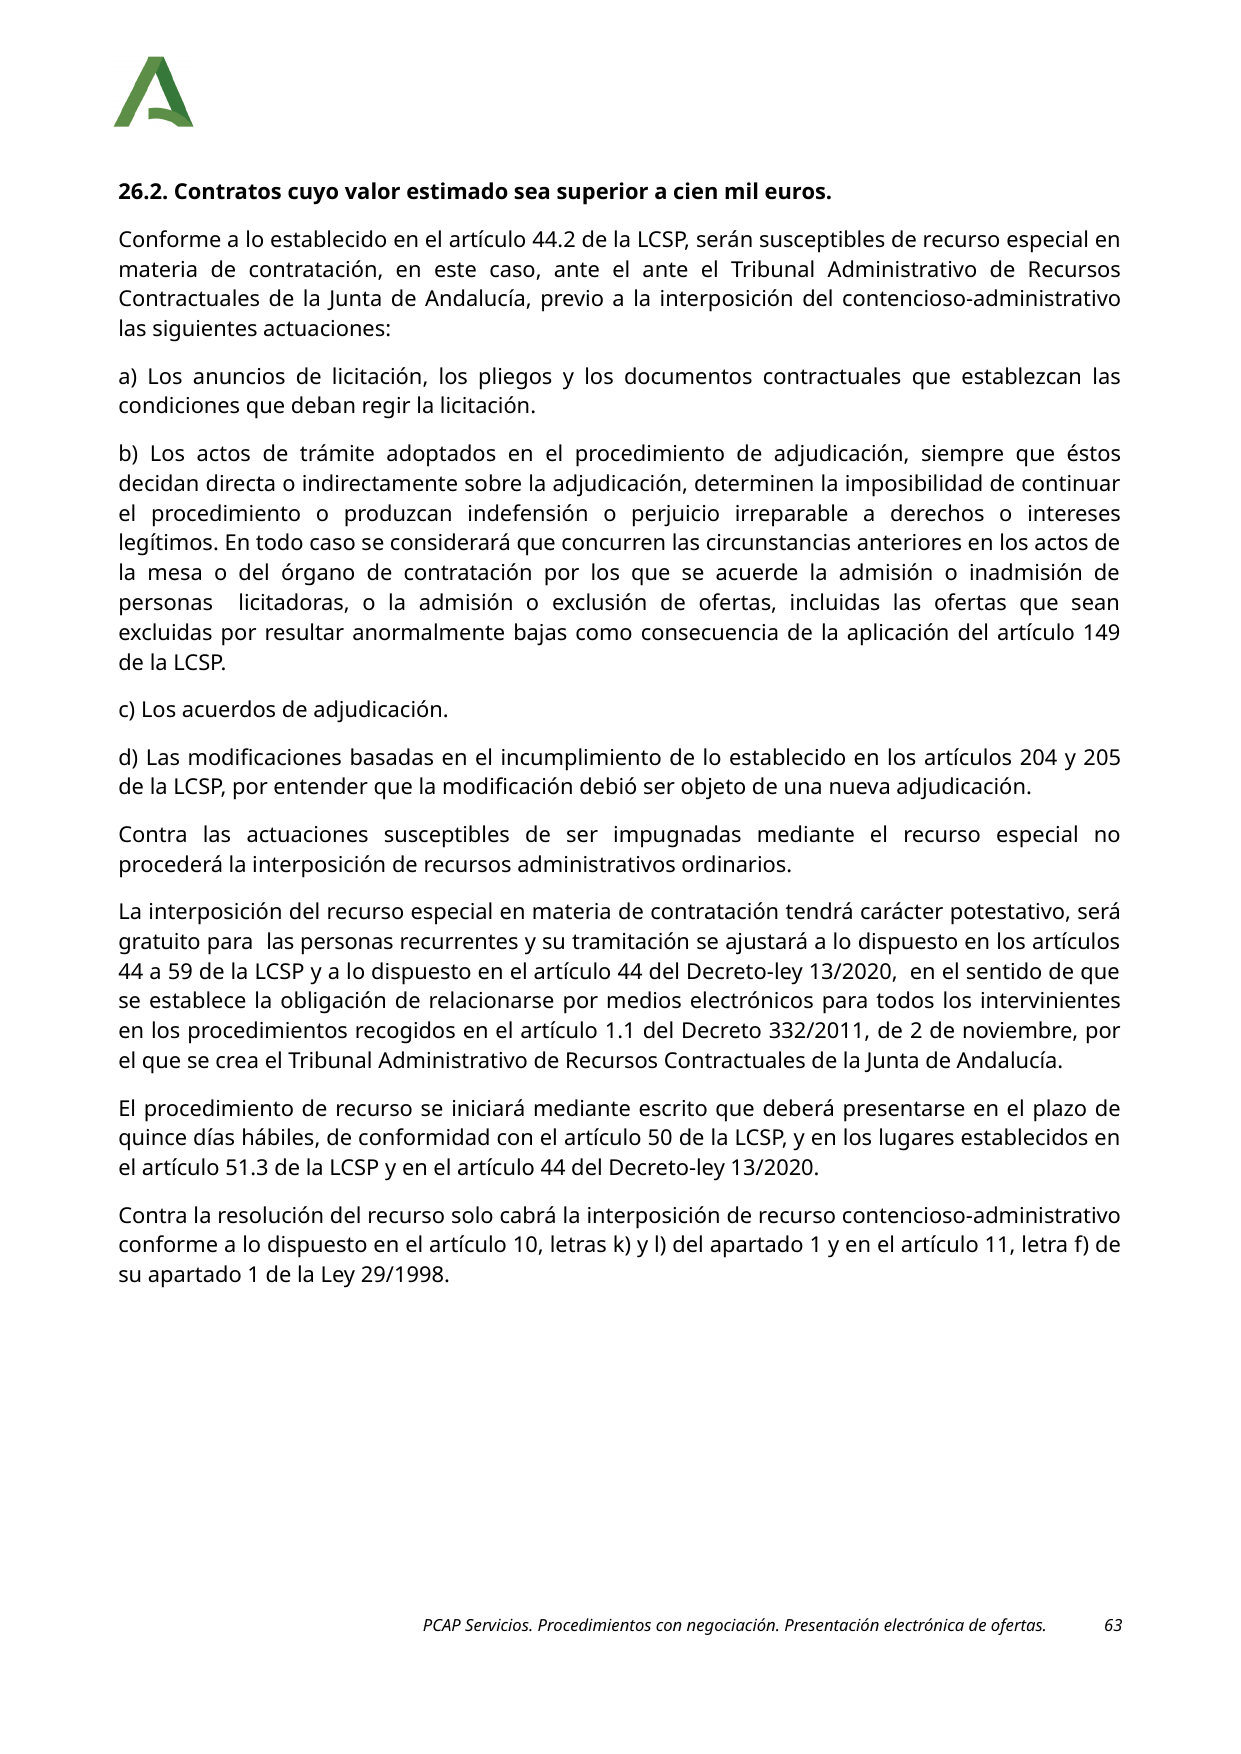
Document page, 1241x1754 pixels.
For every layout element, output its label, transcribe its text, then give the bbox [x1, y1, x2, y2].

text a) Los anuncios de licitación, los pliegos y los documentos contractuales que establezcan las condiciones que deban regir la licitación. [118, 361, 1122, 420]
picture [109, 52, 198, 131]
text Conforme a lo establecido en el artículo 44.2 de la LCSP, serán susceptibles de recurso especial en materia de contratación, en este caso, ante el ante el Tribunal Administrativo de Recursos Contractuales de la Junta de Andalucía, previo a la interposición del contencioso-administrativo las siguientes actuaciones: [118, 224, 1122, 343]
subtitle 26.2. Contratos cuyo valor estimado sea superior a cien mil euros. [118, 176, 1122, 206]
text Contra la resolución del recurso solo cabrá la interposición de recurso contencioso-administrativo conforme a lo dispuesto en el artículo 10, letras k) y l) del apartado 1 y en el artículo 11, letra f) de su apartado 1 de la Ley 29/1998. [118, 1200, 1122, 1289]
text c) Los acuerdos de adjudicación. [118, 694, 1122, 724]
text Contra las actuaciones susceptibles de ser impugnadas mediante el recurso especial no procederá la interposición de recursos administrativos ordinarios. [118, 819, 1122, 878]
text El procedimiento de recurso se iniciará mediante escrito que deberá presentarse en el plazo de quince días hábiles, de conformidad con el artículo 50 de la LCSP, y en los lugares establecidos en el artículo 51.3 de la LCSP y en el artículo 44 del Decreto-ley 13/2020. [118, 1093, 1122, 1182]
text La interposición del recurso especial en materia de contratación tendrá carácter potestativo, será gratuito para las personas recurrentes y su tramitación se ajustará a lo dispuesto en los artículos 44 a 59 de la LCSP y a lo dispuesto en el artículo 44 del Decreto-ley 13/2020, en el sentido de que se establece la obligación de relacionarse por medios electrónicos para todos los intervinientes en los procedimientos recogidos en el artículo 1.1 del Decreto 332/2011, de 2 de noviembre, por el que se crea el Tribunal Administrativo de Recursos Contractuales de la Junta de Andalucía. [118, 896, 1122, 1075]
text b) Los actos de trámite adoptados en el procedimiento de adjudicación, siempre que éstos decidan directa o indirectamente sobre la adjudicación, determinen la imposibilidad de continuar el procedimiento o produzcan indefensión o perjuicio irreparable a derechos o intereses legítimos. En todo caso se considerará que concurren las circunstancias anteriores en los actos de la mesa o del órgano de contratación por los que se acuerde la admisión o inadmisión de personas licitadoras, o la admisión o exclusión de ofertas, incluidas las ofertas que sean excluidas por resultar anormalmente bajas como consecuencia de la aplicación del artículo 149 de la LCSP. [118, 438, 1122, 676]
text d) Las modificaciones basadas en el incumplimiento de lo establecido en los artículos 204 y 205 de la LCSP, por entender que la modificación debió ser objeto de una nueva adjudicación. [118, 742, 1122, 801]
